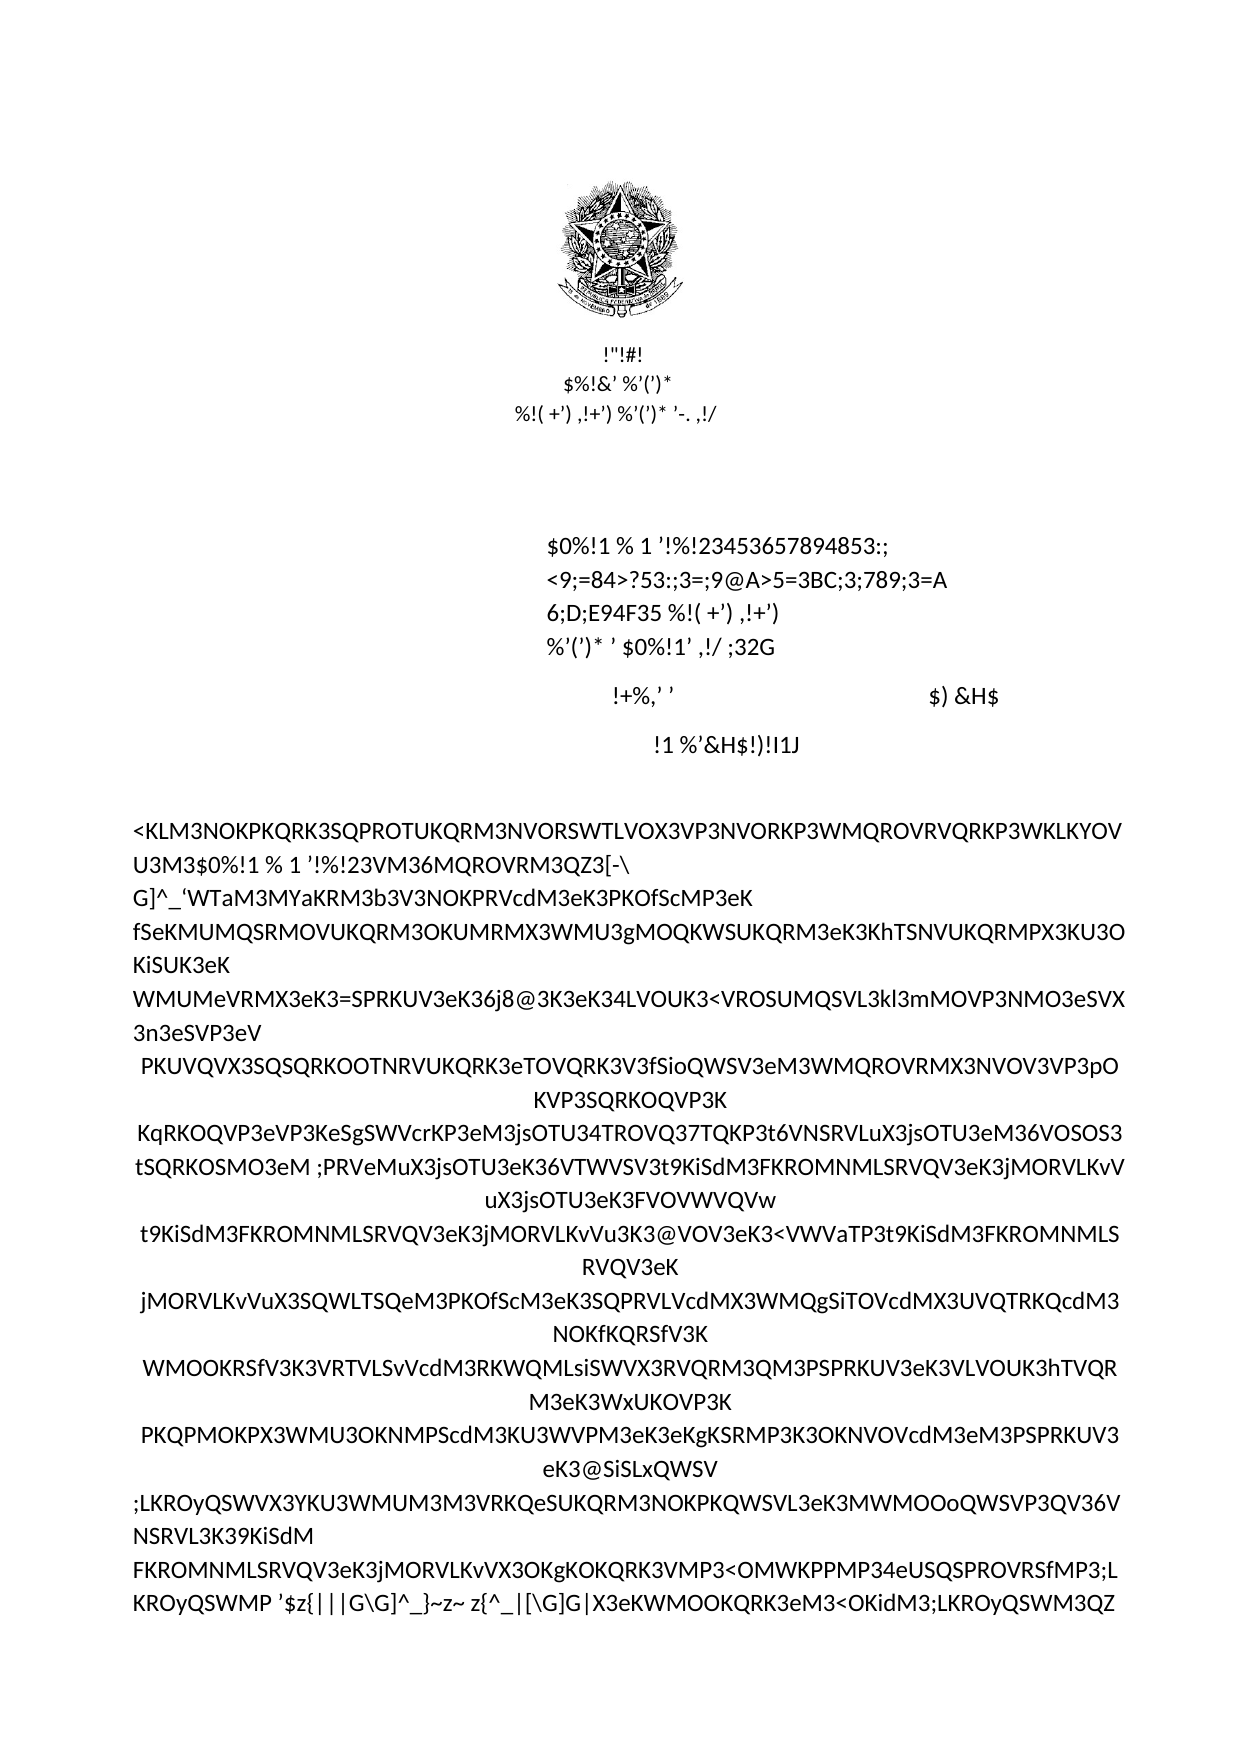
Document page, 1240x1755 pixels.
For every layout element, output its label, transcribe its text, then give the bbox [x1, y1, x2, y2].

text %!( +’) ,!+’) %’(’)* ’-. ,!/ [134, 400, 1097, 426]
text !1 %’&H$!)!I1J [326, 729, 1126, 760]
text 6;D;E94F35 %!( +’) ,!+’) [546, 598, 1126, 628]
text <KLM3NOKPKQRK3SQPROTUKQRM3NVORSWTLVOX3VP3NVORKP3WMQROVRVQRKP3WKLKYOVU3M3$0%!1 % 1 ’!%!23VM36MQROVRM3QZ3[-\G]^_‘WTaM3MYaKRM3b3V3NOKPRVcdM3eK3PKOfScMP3eK fSeKMUMQSRMOVUKQRM3OKUMRMX3WMU3gMOQKWSUKQRM3eK3KhTSNVUKQRMPX3KU3OKiSUK3eK WMUMeVRMX3eK3=SPRKUV3eK36j8@3K3eK34LVOUK3<VROSUMQSVL3kl3mMOVP3NMO3eSVX3n3eSVP3eV [133, 816, 1126, 1047]
text $0%!1 % 1 ’!%!23453657894853:; [546, 531, 1126, 561]
text %’(’)* ’ $0%!1’ ,!/ ;32G [546, 631, 1126, 662]
text !+%,’ ’ $) &H$ [133, 680, 1126, 711]
text PKUVQVX3SQSQRKOOTNRVUKQRK3eTOVQRK3V3fSioQWSV3eM3WMQROVRMX3NVOV3VP3pOKVP3SQRKOQVP3K KqRKOQVP3eVP3KeSgSWVcrKP3eM3jsOTU34TROVQ37TQKP3t6VNSRVLuX3jsOTU3eM36VOSOS3tSQRKOSMO3eM ;PRVeMuX3jsOTU3eK36VTWVSV3t9KiSdM3FKROMNMLSRVQV3eK3jMORVLKvVuX3jsOTU3eK3FVOVWVQVw t9KiSdM3FKROMNMLSRVQV3eK3jMORVLKvVu3K3@VOV3eK3<VWVaTP3t9KiSdM3FKROMNMLSRVQV3eK jMORVLKvVuX3SQWLTSQeM3PKOfScM3eK3SQPRVLVcdMX3WMQgSiTOVcdMX3UVQTRKQcdM3NOKfKQRSfV3K WMOOKRSfV3K3VRTVLSvVcdM3RKWQMLsiSWVX3RVQRM3QM3PSPRKUV3eK3VLVOUK3hTVQRM3eK3WxUKOVP3K PKQPMOKPX3WMU3OKNMPScdM3KU3WVPM3eK3eKgKSRMP3K3OKNVOVcdM3eM3PSPRKUV3eK3@SiSLxQWSV [134, 1050, 1126, 1483]
text <9;=84>?53:;3=;9@A>5=3BC;3;789;3=A [546, 564, 1126, 594]
text !"!#! [134, 341, 1106, 368]
text ;LKROyQSWVX3YKU3WMUM3M3VRKQeSUKQRM3NOKPKQWSVL3eK3MWMOOoQWSVP3QV36VNSRVL3K39KiSdM [133, 1487, 1126, 1551]
text $%!&’ %’(’)* [134, 371, 1096, 397]
text FKROMNMLSRVQV3eK3jMORVLKvVX3OKgKOKQRK3VMP3<OMWKPPMP34eUSQSPROVRSfMP3;LKROyQSWMP ’$z{|||G\G]^_}~z~ z{^_|[\G]G|X3eKWMOOKQRK3eM3<OKidM3;LKROyQSWM3QZ [133, 1554, 1126, 1618]
